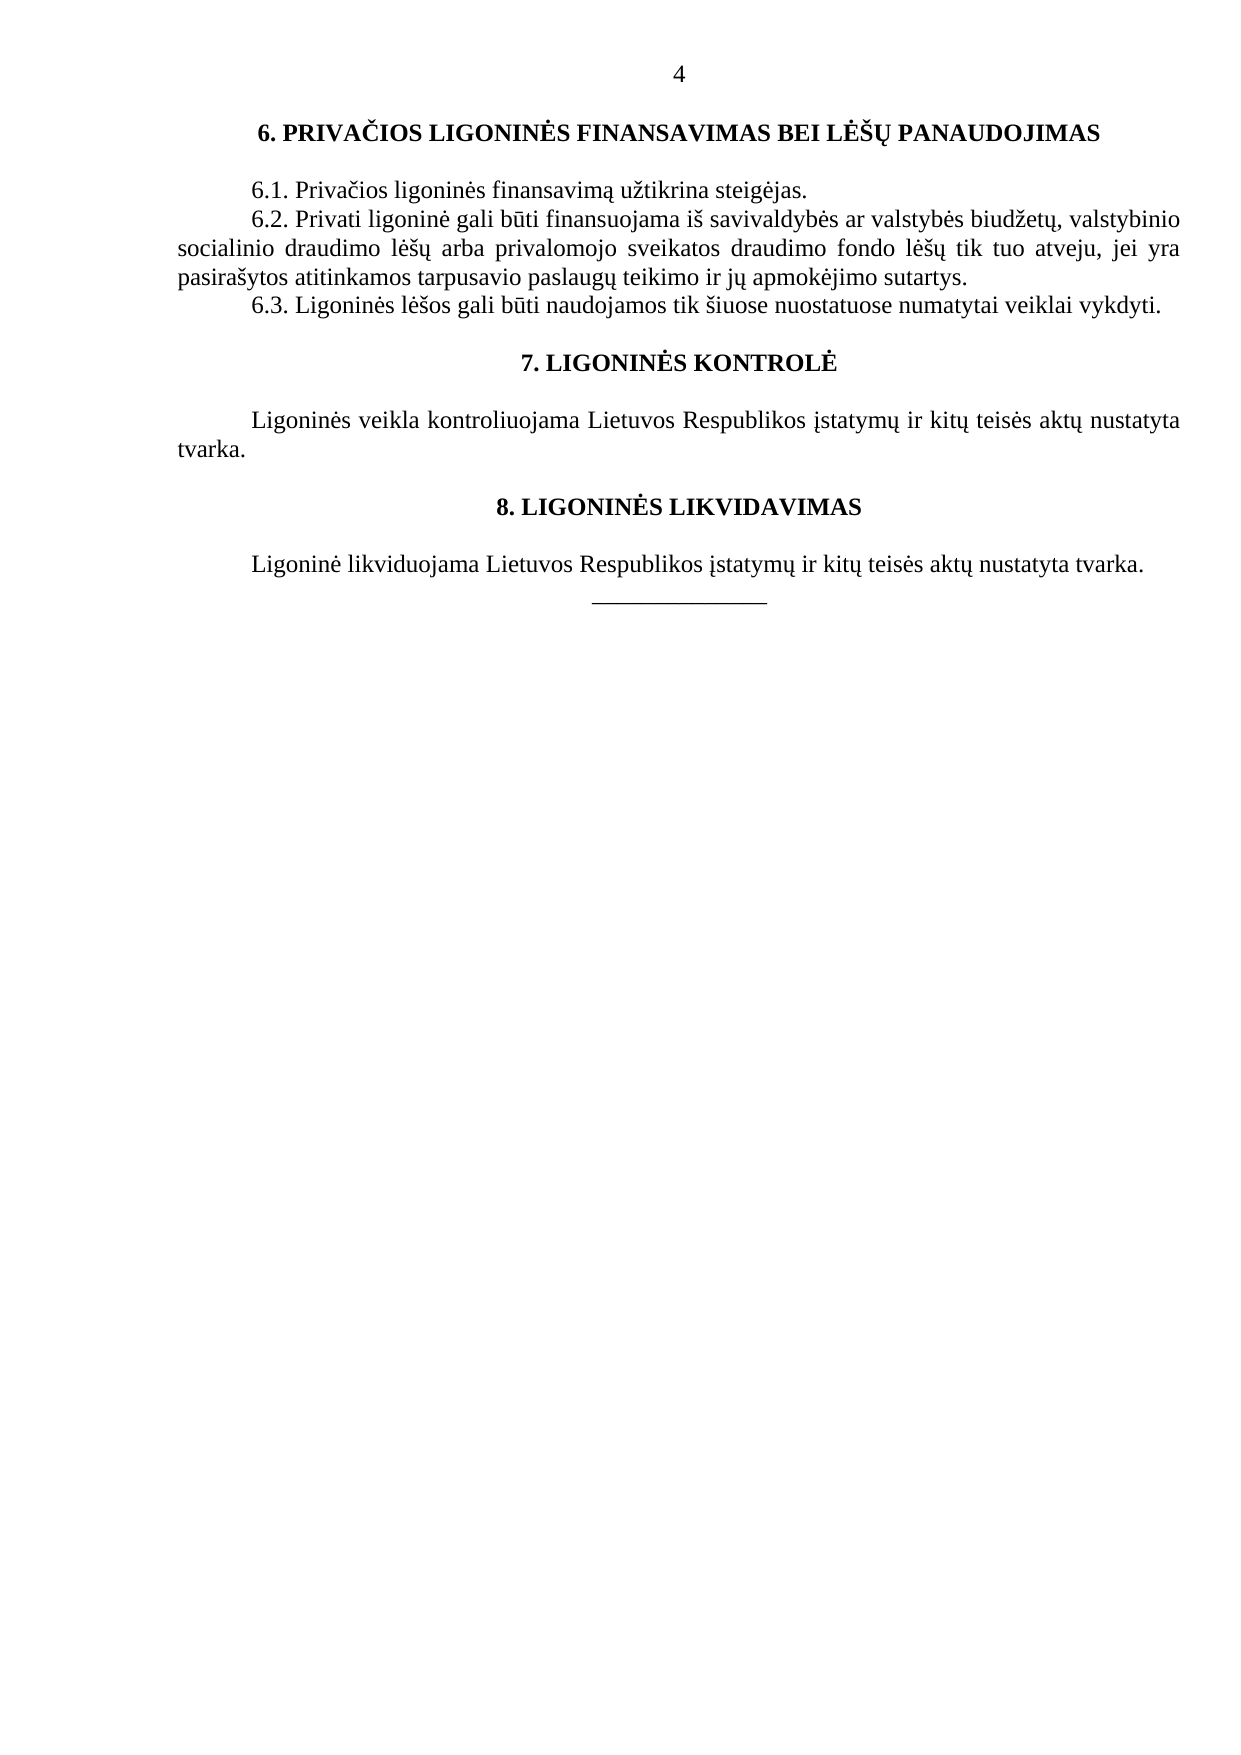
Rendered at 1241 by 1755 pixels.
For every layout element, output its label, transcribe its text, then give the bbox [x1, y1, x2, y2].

text 7. LIGONINĖS KONTROLĖ [177, 348, 1181, 377]
text 6. PRIVAČIOS LIGONINĖS FINANSAVIMAS BEI LĖŠŲ PANAUDOJIMAS [177, 118, 1181, 147]
text 6.1. Privačios ligoninės finansavimą užtikrina steigėjas. [177, 176, 1181, 204]
text 6.2. Privati ligoninė gali būti finansuojama iš savivaldybės ar valstybės biudžetų, valstybinio socialinio draudimo lėšų arba privalomojo sveikatos draudimo fondo lėšų tik tuo atveju, jei yra pasirašytos atitinkamos tarpusavio paslaugų teikimo ir jų apmokėjimo sutartys. [177, 204, 1181, 291]
text 6.3. Ligoninės lėšos gali būti naudojamos tik šiuose nuostatuose numatytai veiklai vykdyti. [177, 291, 1181, 319]
text Ligoninės veikla kontroliuojama Lietuvos Respublikos įstatymų ir kitų teisės aktų nustatyta tvarka. [177, 406, 1181, 463]
text ______________ [177, 578, 1181, 607]
text 8. LIGONINĖS LIKVIDAVIMAS [177, 492, 1181, 521]
text Ligoninė likviduojama Lietuvos Respublikos įstatymų ir kitų teisės aktų nustatyta tvarka. [177, 549, 1181, 578]
